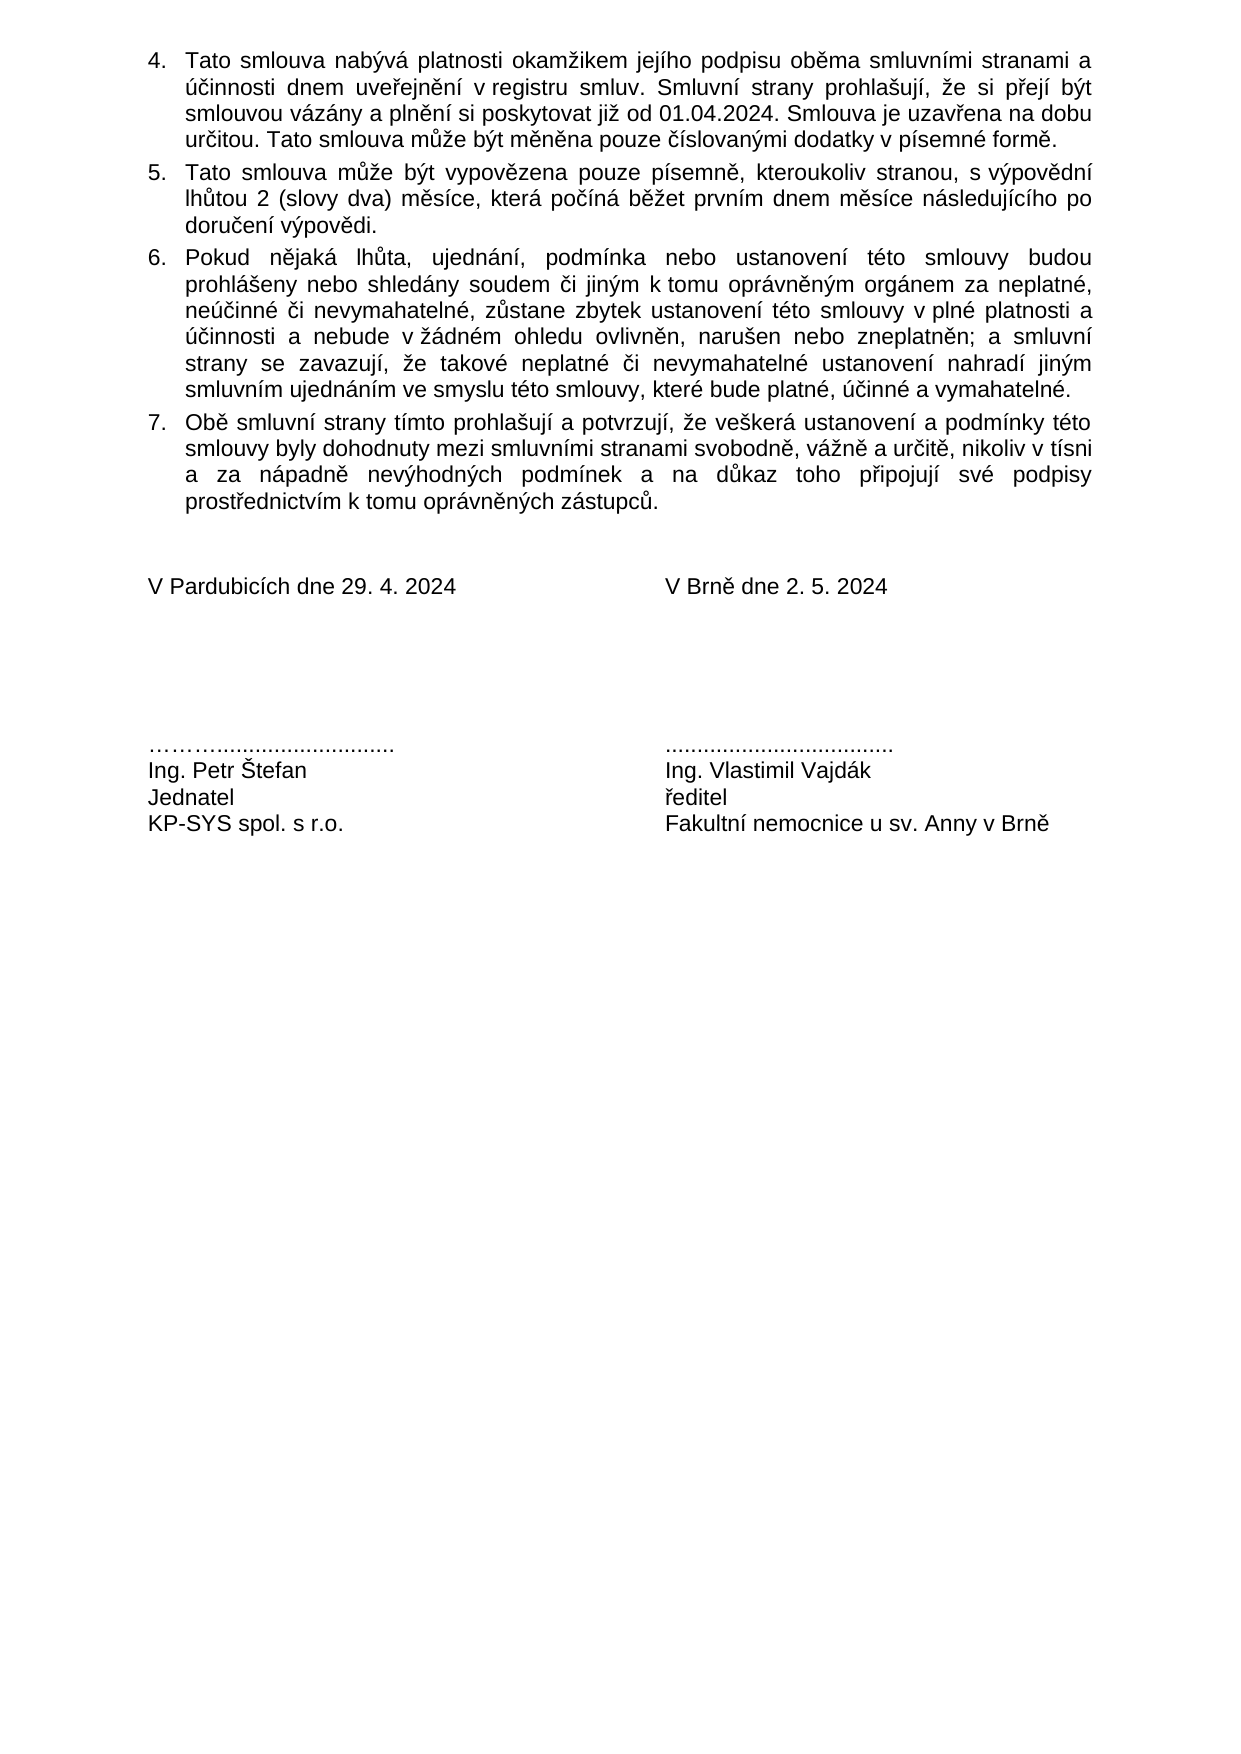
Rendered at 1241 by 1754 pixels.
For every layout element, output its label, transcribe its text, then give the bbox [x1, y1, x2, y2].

text ………............................ .................................... [148, 731, 1092, 757]
list Tato smlouva může být vypovězena pouze písemně, kteroukoliv stranou, s výpovědní lhůtou 2 (slovy dva) měsíce, která počíná běžet prvním dnem měsíce následujícího po doručení výpovědi. [148, 159, 1092, 238]
text V Pardubicích dne 29. 4. 2024 V Brně dne 2. 5. 2024 [148, 573, 1092, 599]
text KP-SYS spol. s r.o. Fakultní nemocnice u sv. Anny v Brně [148, 810, 1092, 837]
text Ing. Petr Štefan Ing. Vlastimil Vajdák [148, 757, 1092, 784]
list Obě smluvní strany tímto prohlašují a potvrzují, že veškerá ustanovení a podmínky této smlouvy byly dohodnuty mezi smluvními stranami svobodně, vážně a určitě, nikoliv v tísni a za nápadně nevýhodných podmínek a na důkaz toho připojují své podpisy prostřednictvím k tomu oprávněných zástupců. [148, 409, 1092, 514]
list Tato smlouva nabývá platnosti okamžikem jejího podpisu oběma smluvními stranami a účinnosti dnem uveřejnění v registru smluv. Smluvní strany prohlašují, že si přejí být smlouvou vázány a plnění si poskytovat již od 01.04.2024. Smlouva je uzavřena na dobu určitou. Tato smlouva může být měněna pouze číslovanými dodatky v písemné formě. [148, 47, 1092, 153]
list Pokud nějaká lhůta, ujednání, podmínka nebo ustanovení této smlouvy budou prohlášeny nebo shledány soudem či jiným k tomu oprávněným orgánem za neplatné, neúčinné či nevymahatelné, zůstane zbytek ustanovení této smlouvy v plné platnosti a účinnosti a nebude v žádném ohledu ovlivněn, narušen nebo zneplatněn; a smluvní strany se zavazují, že takové neplatné či nevymahatelné ustanovení nahradí jiným smluvním ujednáním ve smyslu této smlouvy, které bude platné, účinné a vymahatelné. [148, 244, 1092, 402]
text Jednatel ředitel [148, 784, 1092, 810]
